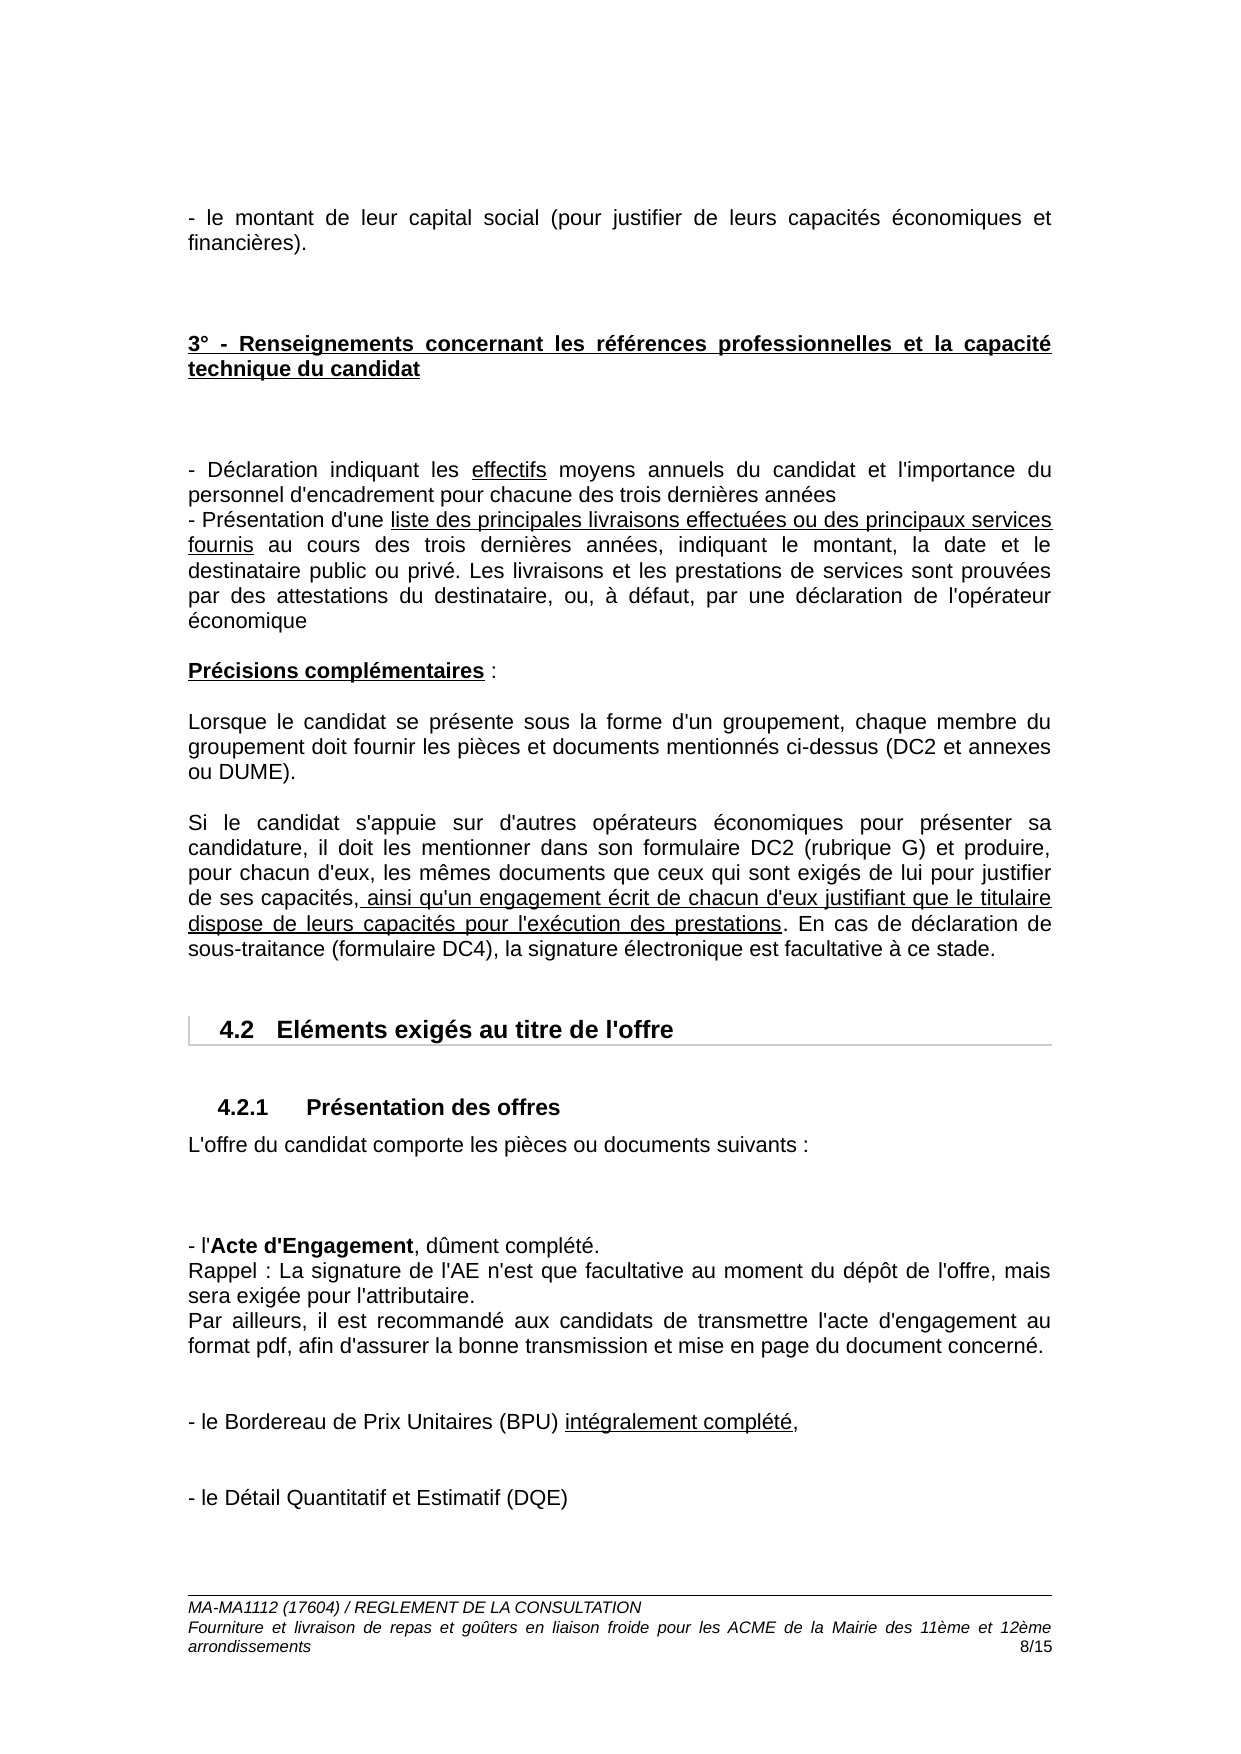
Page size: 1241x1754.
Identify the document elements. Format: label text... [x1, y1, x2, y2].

text Par ailleurs, il est recommandé aux candidats de transmettre l'acte d'engagement au format pdf, afin d'assurer la bonne transmission et mise en page du document concerné. [188, 1308, 1052, 1358]
text - Présentation d'une liste des principales livraisons effectuées ou des principaux services fournis au cours des trois dernières années, indiquant le montant, la date et le destinataire public ou privé. Les livraisons et les prestations de services sont prouvées par des attestations du destinataire, ou, à défaut, par une déclaration de l'opérateur économique [188, 507, 1052, 633]
text technique du candidat [188, 354, 1052, 381]
text 3° - Renseignements concernant les références professionnelles et la capacité [188, 331, 1052, 353]
text L'offre du candidat comporte les pièces ou documents suivants : [188, 1132, 1052, 1157]
text Rappel : La signature de l'AE n'est que facultative au moment du dépôt de l'offre, mais sera exigée pour l'attributaire. [188, 1258, 1052, 1308]
text Précisions complémentaires : [188, 658, 1052, 683]
text - Déclaration indiquant les effectifs moyens annuels du candidat et l'importance du personnel d'encadrement pour chacune des trois dernières années [188, 457, 1052, 507]
text Lorsque le candidat se présente sous la forme d'un groupement, chaque membre du groupement doit fournir les pièces et documents mentionnés ci-dessus (DC2 et annexes ou DUME). [188, 709, 1052, 784]
text - le Détail Quantitatif et Estimatif (DQE) [188, 1484, 1052, 1510]
subtitle Présentation des offres [188, 1093, 1052, 1120]
text - le montant de leur capital social (pour justifier de leurs capacités économiques et financières). [188, 204, 1052, 255]
text - l'Acte d'Engagement, dûment complété. [188, 1232, 1052, 1258]
text - le Bordereau de Prix Unitaires (BPU) intégralement complété, [188, 1409, 1052, 1434]
subtitle Eléments exigés au titre de l'offre [190, 1016, 1052, 1044]
text Si le candidat s'appuie sur d'autres opérateurs économiques pour présenter sa candidature, il doit les mentionner dans son formulaire DC2 (rubrique G) et produire, pour chacun d'eux, les mêmes documents que ceux qui sont exigés de lui pour justifier de ses capacités, ainsi qu'un engagement écrit de chacun d'eux justifiant que le titulaire dispose de leurs capacités pour l'exécution des prestations. En cas de déclaration de sous-traitance (formulaire DC4), la signature électronique est facultative à ce stade. [188, 809, 1052, 961]
